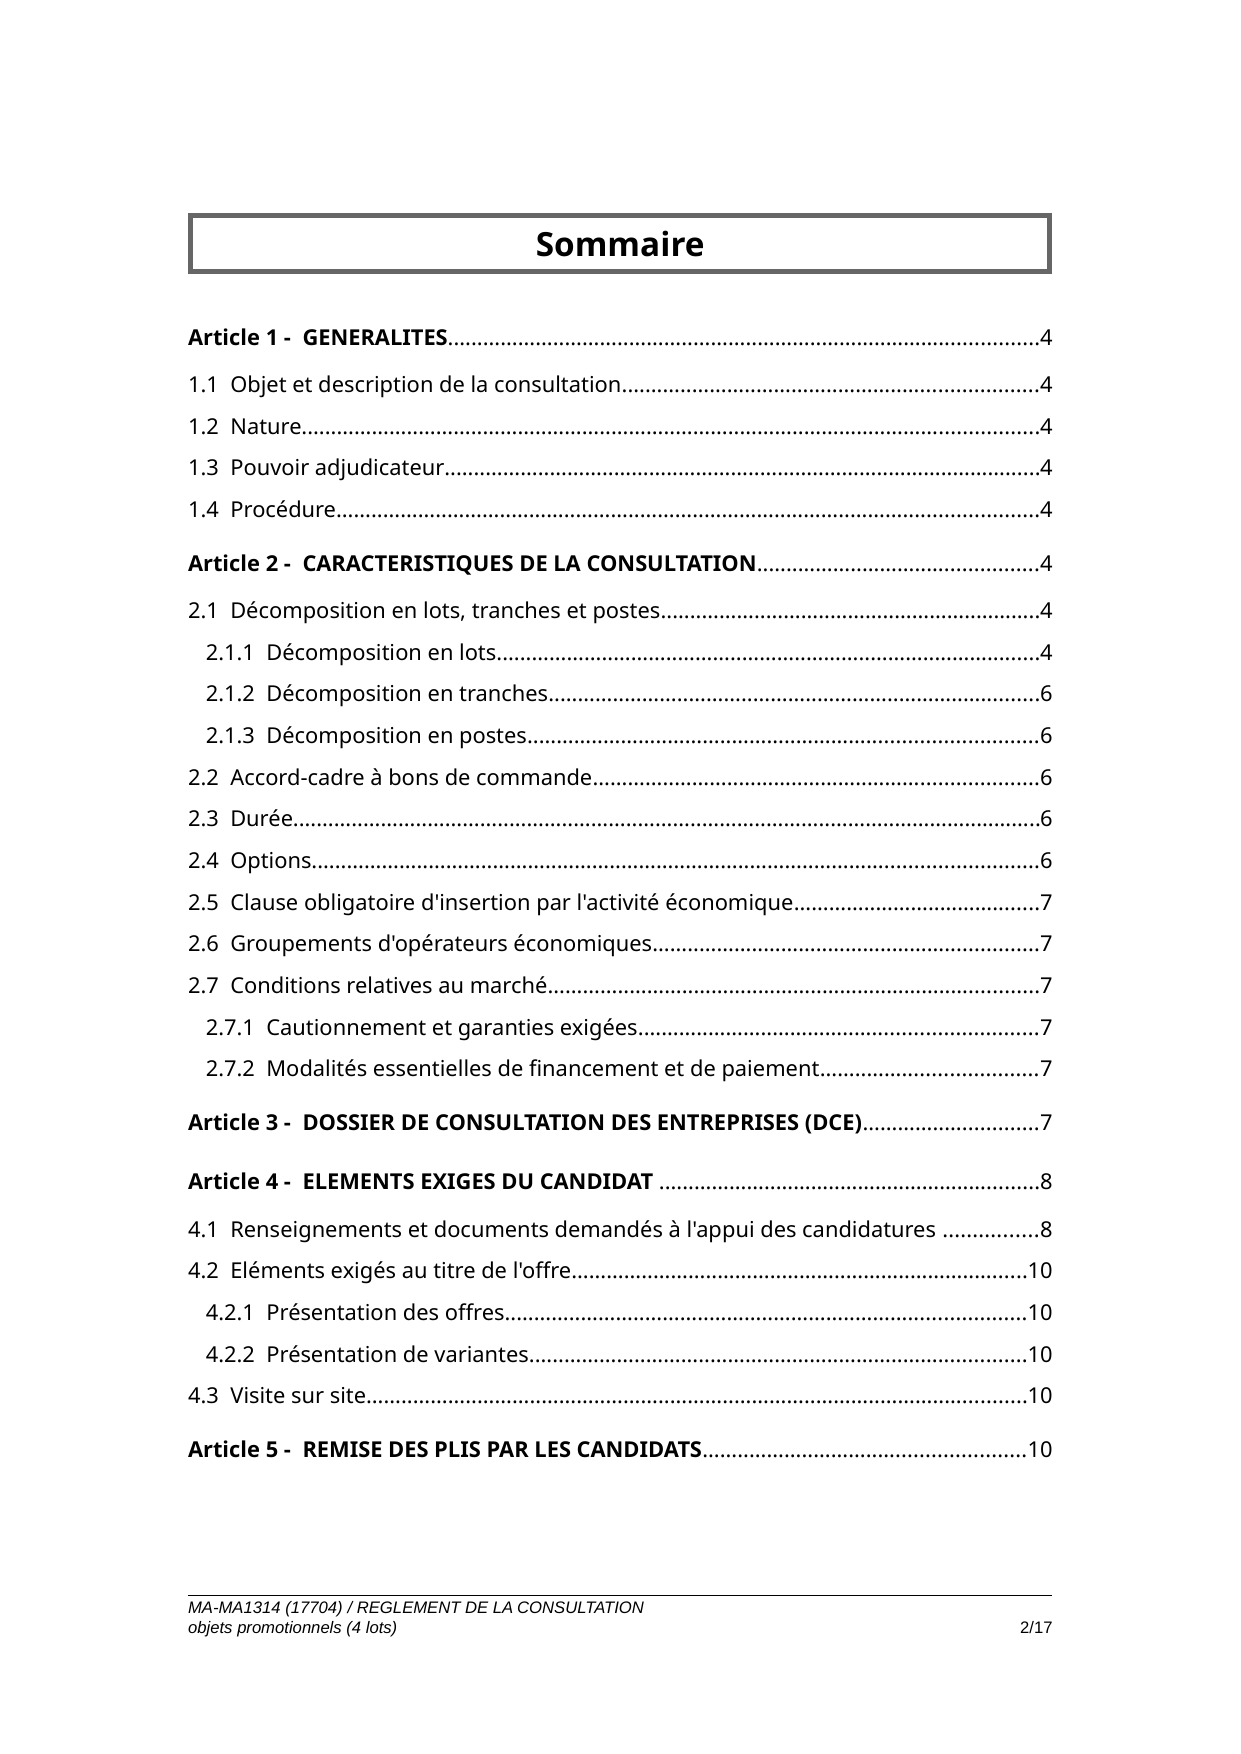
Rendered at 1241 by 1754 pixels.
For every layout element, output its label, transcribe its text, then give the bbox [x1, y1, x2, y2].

text 2.7.1 Cautionnement et garanties exigées 7 [206, 1012, 1052, 1041]
text 2.1.3 Décomposition en postes 6 [206, 720, 1052, 750]
text 4.2 Eléments exigés au titre de l'offre 10 [188, 1255, 1052, 1285]
text 1.2 Nature 4 [188, 411, 1052, 441]
text 2.4 Options 6 [188, 845, 1052, 875]
text 2.1.1 Décomposition en lots 4 [206, 637, 1052, 666]
text Article 4 - ELEMENTS EXIGES DU CANDIDAT 8 [188, 1166, 1052, 1196]
text Article 5 - REMISE DES PLIS PAR LES CANDIDATS 10 [188, 1434, 1052, 1463]
text 4.2.1 Présentation des offres 10 [206, 1297, 1052, 1327]
text 2.1 Décomposition en lots, tranches et postes 4 [188, 595, 1052, 625]
text 2.5 Clause obligatoire d'insertion par l'activité économique 7 [188, 887, 1052, 916]
text Article 3 - DOSSIER DE CONSULTATION DES ENTREPRISES (DCE) 7 [188, 1107, 1052, 1137]
text 2.2 Accord-cadre à bons de commande 6 [188, 762, 1052, 791]
text 1.3 Pouvoir adjudicateur 4 [188, 452, 1052, 482]
text 4.3 Visite sur site 10 [188, 1380, 1052, 1410]
text 1.1 Objet et description de la consultation 4 [188, 369, 1052, 399]
text 2.7 Conditions relatives au marché 7 [188, 970, 1052, 1000]
text 2.7.2 Modalités essentielles de financement et de paiement 7 [206, 1053, 1052, 1083]
text 2.1.2 Décomposition en tranches 6 [206, 678, 1052, 708]
text Article 1 - GENERALITES 4 [188, 322, 1052, 351]
subtitle Sommaire [193, 218, 1047, 269]
text 2.3 Durée 6 [188, 803, 1052, 833]
text 2.6 Groupements d'opérateurs économiques 7 [188, 928, 1052, 958]
text 4.1 Renseignements et documents demandés à l'appui des candidatures 8 [188, 1213, 1052, 1243]
text 1.4 Procédure 4 [188, 494, 1052, 524]
text Article 2 - CARACTERISTIQUES DE LA CONSULTATION 4 [188, 547, 1052, 577]
text 4.2.2 Présentation de variantes 10 [206, 1338, 1052, 1368]
